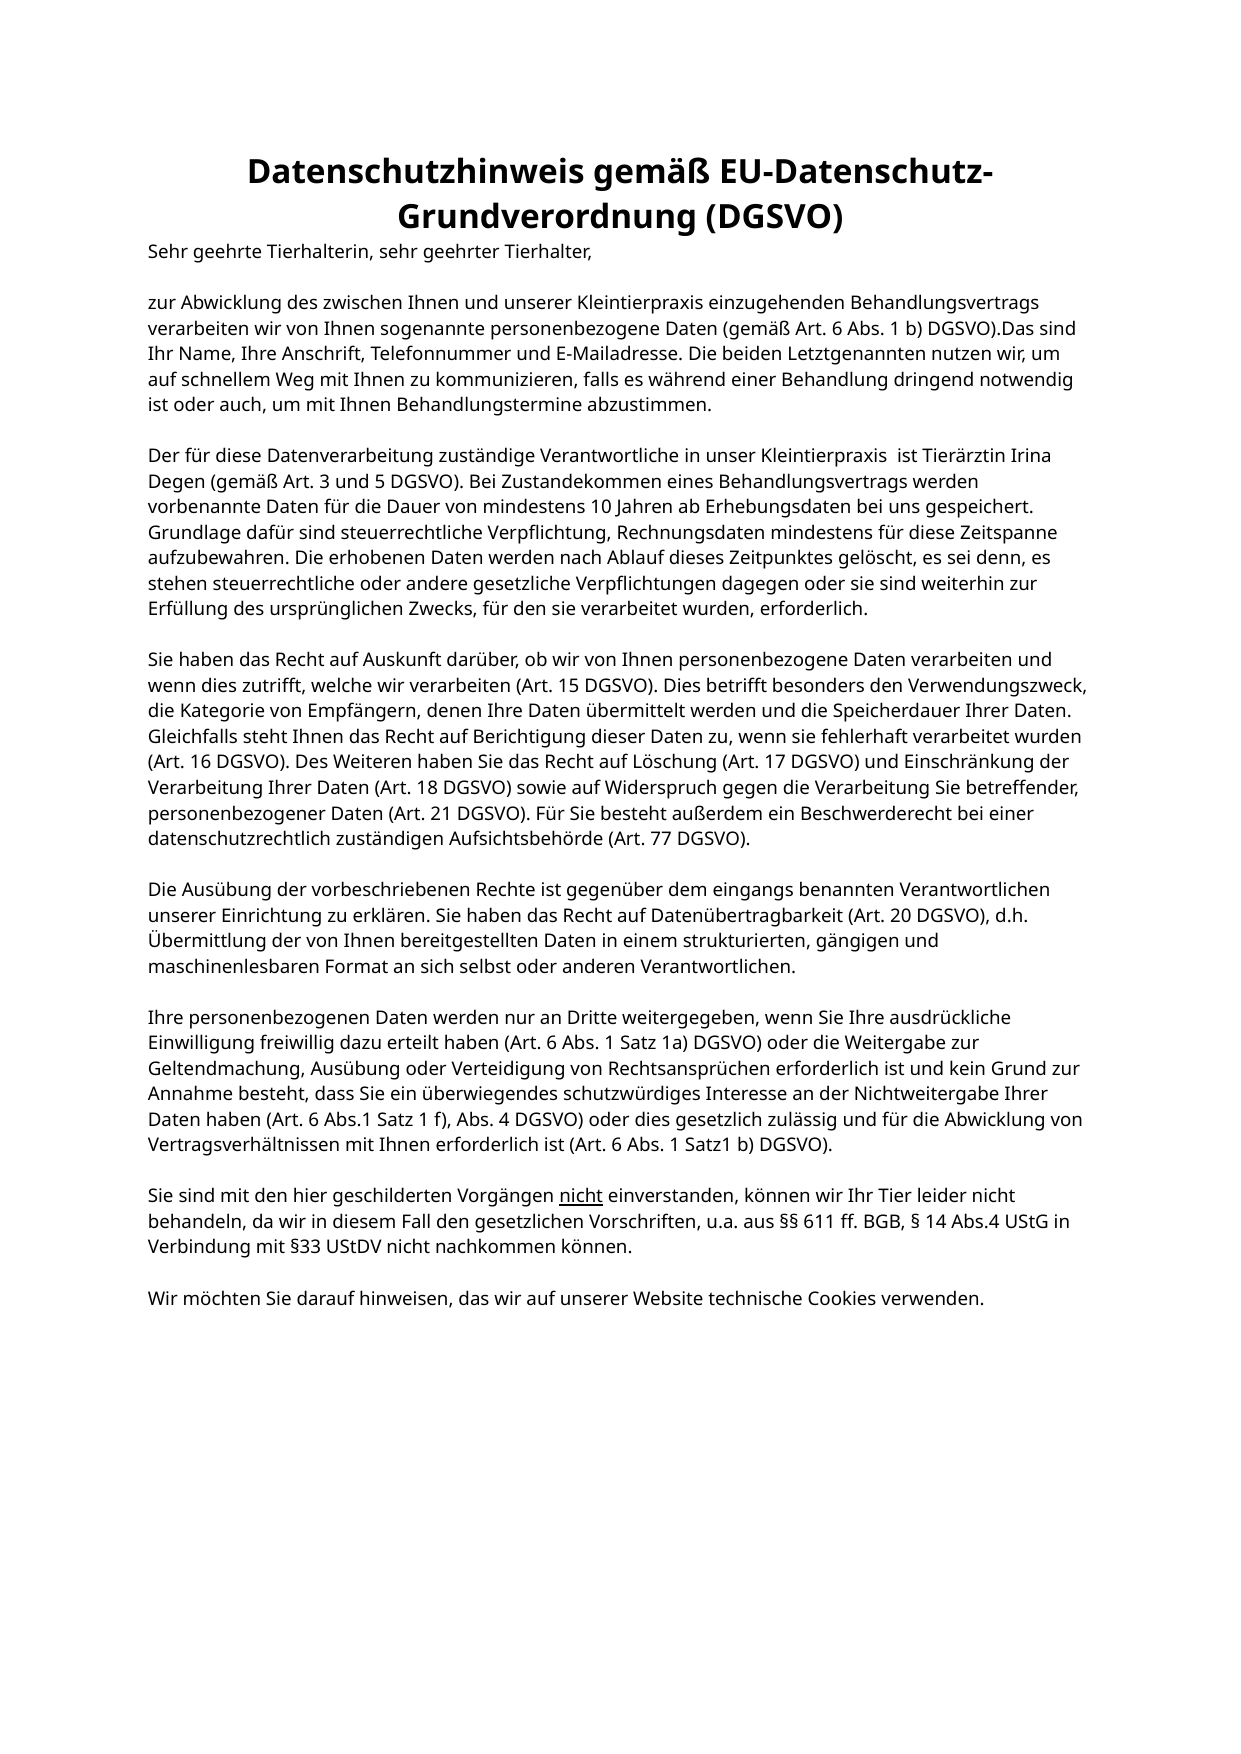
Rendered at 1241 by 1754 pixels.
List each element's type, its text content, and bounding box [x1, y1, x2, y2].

text Sie sind mit den hier geschilderten Vorgängen nicht einverstanden, können wir Ihr Tier leider nicht behandeln, da wir in diesem Fall den gesetzlichen Vorschriften, u.a. aus §§ 611 ff. BGB, § 14 Abs.4 UStG in Verbindung mit §33 UStDV nicht nachkommen können. [148, 1183, 1093, 1259]
text Sehr geehrte Tierhalterin, sehr geehrter Tierhalter, [148, 238, 1093, 264]
text Wir möchten Sie darauf hinweisen, das wir auf unserer Website technische Cookies verwenden. [148, 1285, 1093, 1310]
text Datenschutzhinweis gemäß EU-Datenschutz-Grundverordnung (DGSVO) [148, 148, 1093, 238]
text zur Abwicklung des zwischen Ihnen und unserer Kleintierpraxis einzugehenden Behandlungsvertrags verarbeiten wir von Ihnen sogenannte personenbezogene Daten (gemäß Art. 6 Abs. 1 b) DGSVO).Das sind Ihr Name, Ihre Anschrift, Telefonnummer und E-Mailadresse. Die beiden Letztgenannten nutzen wir, um auf schnellem Weg mit Ihnen zu kommunizieren, falls es während einer Behandlung dringend notwendig ist oder auch, um mit Ihnen Behandlungstermine abzustimmen. [148, 289, 1093, 417]
text Der für diese Datenverarbeitung zuständige Verantwortliche in unser Kleintierpraxis ist Tierärztin Irina Degen (gemäß Art. 3 und 5 DGSVO). Bei Zustandekommen eines Behandlungsvertrags werden vorbenannte Daten für die Dauer von mindestens 10 Jahren ab Erhebungsdaten bei uns gespeichert. Grundlage dafür sind steuerrechtliche Verpflichtung, Rechnungsdaten mindestens für diese Zeitspanne aufzubewahren. Die erhobenen Daten werden nach Ablauf dieses Zeitpunktes gelöscht, es sei denn, es stehen steuerrechtliche oder andere gesetzliche Verpflichtungen dagegen oder sie sind weiterhin zur Erfüllung des ursprünglichen Zwecks, für den sie verarbeitet wurden, erforderlich. [148, 443, 1093, 621]
text Ihre personenbezogenen Daten werden nur an Dritte weitergegeben, wenn Sie Ihre ausdrückliche Einwilligung freiwillig dazu erteilt haben (Art. 6 Abs. 1 Satz 1a) DGSVO) oder die Weitergabe zur Geltendmachung, Ausübung oder Verteidigung von Rechtsansprüchen erforderlich ist und kein Grund zur Annahme besteht, dass Sie ein überwiegendes schutzwürdiges Interesse an der Nichtweitergabe Ihrer Daten haben (Art. 6 Abs.1 Satz 1 f), Abs. 4 DGSVO) oder dies gesetzlich zulässig und für die Abwicklung von Vertragsverhältnissen mit Ihnen erforderlich ist (Art. 6 Abs. 1 Satz1 b) DGSVO). [148, 1004, 1093, 1157]
text Sie haben das Recht auf Auskunft darüber, ob wir von Ihnen personenbezogene Daten verarbeiten und wenn dies zutrifft, welche wir verarbeiten (Art. 15 DGSVO). Dies betrifft besonders den Verwendungszweck, die Kategorie von Empfängern, denen Ihre Daten übermittelt werden und die Speicherdauer Ihrer Daten. Gleichfalls steht Ihnen das Recht auf Berichtigung dieser Daten zu, wenn sie fehlerhaft verarbeitet wurden (Art. 16 DGSVO). Des Weiteren haben Sie das Recht auf Löschung (Art. 17 DGSVO) und Einschränkung der Verarbeitung Ihrer Daten (Art. 18 DGSVO) sowie auf Widerspruch gegen die Verarbeitung Sie betreffender, personenbezogener Daten (Art. 21 DGSVO). Für Sie besteht außerdem ein Beschwerderecht bei einer datenschutzrechtlich zuständigen Aufsichtsbehörde (Art. 77 DGSVO). [148, 647, 1093, 851]
text Die Ausübung der vorbeschriebenen Rechte ist gegenüber dem eingangs benannten Verantwortlichen unserer Einrichtung zu erklären. Sie haben das Recht auf Datenübertragbarkeit (Art. 20 DGSVO), d.h. Übermittlung der von Ihnen bereitgestellten Daten in einem strukturierten, gängigen und maschinenlesbaren Format an sich selbst oder anderen Verantwortlichen. [148, 876, 1093, 978]
